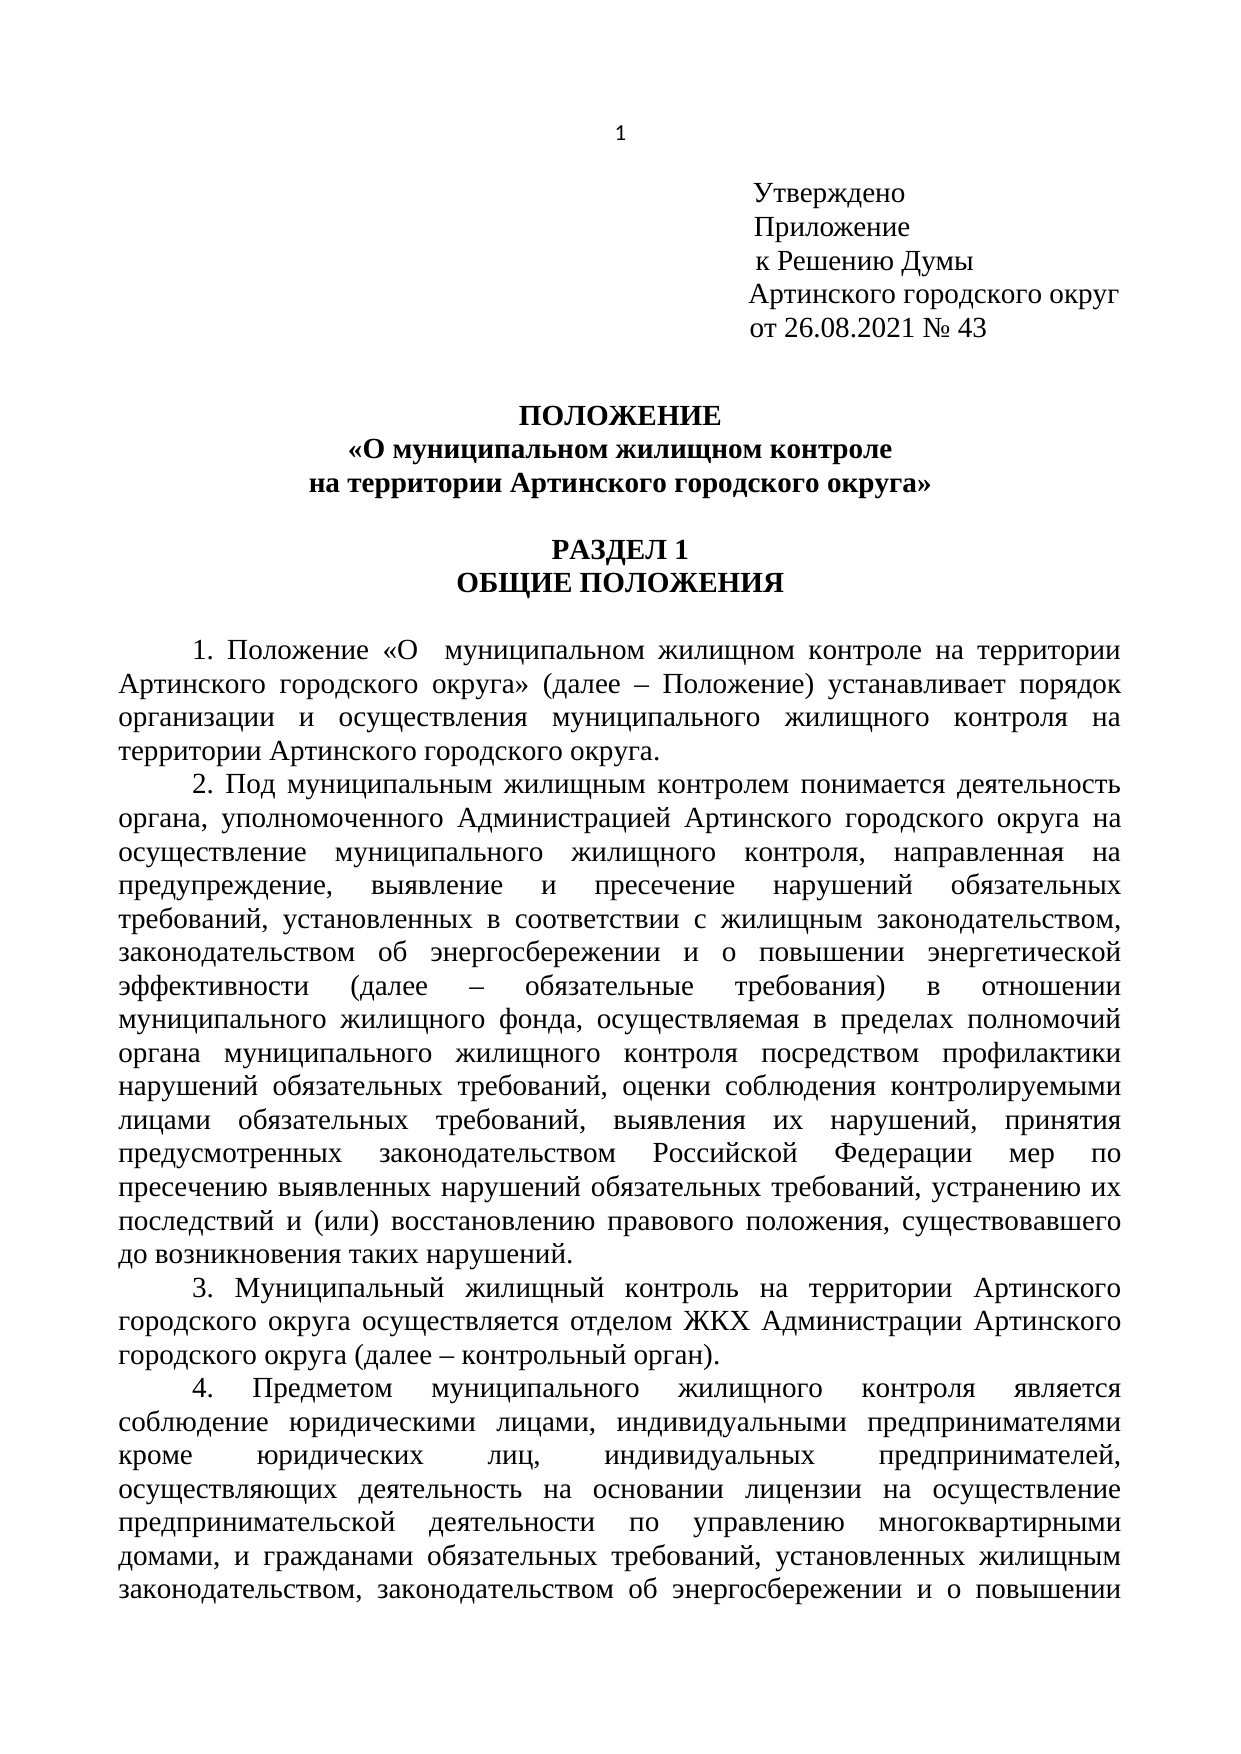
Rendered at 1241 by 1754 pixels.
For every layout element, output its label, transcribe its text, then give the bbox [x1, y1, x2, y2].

text РАЗДЕЛ 1 [118, 532, 1122, 565]
text ОБЩИЕ ПОЛОЖЕНИЯ [118, 565, 1122, 599]
text 2. Под муниципальным жилищным контролем понимается деятельность органа, уполномоченного Администрацией Артинского городского округа на осуществление муниципального жилищного контроля, направленная на предупреждение, выявление и пресечение нарушений обязательных требований, установленных в соответствии с жилищным законодательством, законодательством об энергосбережении и о повышении энергетической эффективности (далее – обязательные требования) в отношении муниципального жилищного фонда, осуществляемая в пределах полномочий органа муниципального жилищного контроля посредством профилактики нарушений обязательных требований, оценки соблюдения контролируемыми лицами обязательных требований, выявления их нарушений, принятия предусмотренных законодательством Российской Федерации мер по пресечению выявленных нарушений обязательных требований, устранению их последствий и (или) восстановлению правового положения, существовавшего до возникновения таких нарушений. [118, 767, 1122, 1270]
text 3. Муниципальный жилищный контроль на территории Артинского городского округа осуществляется отделом ЖКХ Администрации Артинского городского округа (далее – контрольный орган). [118, 1270, 1122, 1370]
text «О муниципальном жилищном контроле [118, 431, 1122, 465]
text 1. Положение «О муниципальном жилищном контроле на территории Артинского городского округа» (далее – Положение) устанавливает порядок организации и осуществления муниципального жилищного контроля на территории Артинского городского округа. [118, 632, 1122, 767]
text Утверждено [118, 176, 1122, 209]
text на территории Артинского городского округа» [118, 465, 1122, 498]
text к Решению Думы [118, 243, 1122, 276]
text 4. Предметом муниципального жилищного контроля является соблюдение юридическими лицами, индивидуальными предпринимателями кроме юридических лиц, индивидуальных предпринимателей, осуществляющих деятельность на основании лицензии на осуществление предпринимательской деятельности по управлению многоквартирными домами, и гражданами обязательных требований, установленных жилищным законодательством, законодательством об энергосбережении и о повышении [118, 1370, 1122, 1605]
text от 26.08.2021 № 43 [118, 310, 1122, 343]
text ПОЛОЖЕНИЕ [118, 398, 1122, 431]
text Приложение [118, 209, 1122, 243]
text Артинского городского округ [118, 276, 1122, 310]
